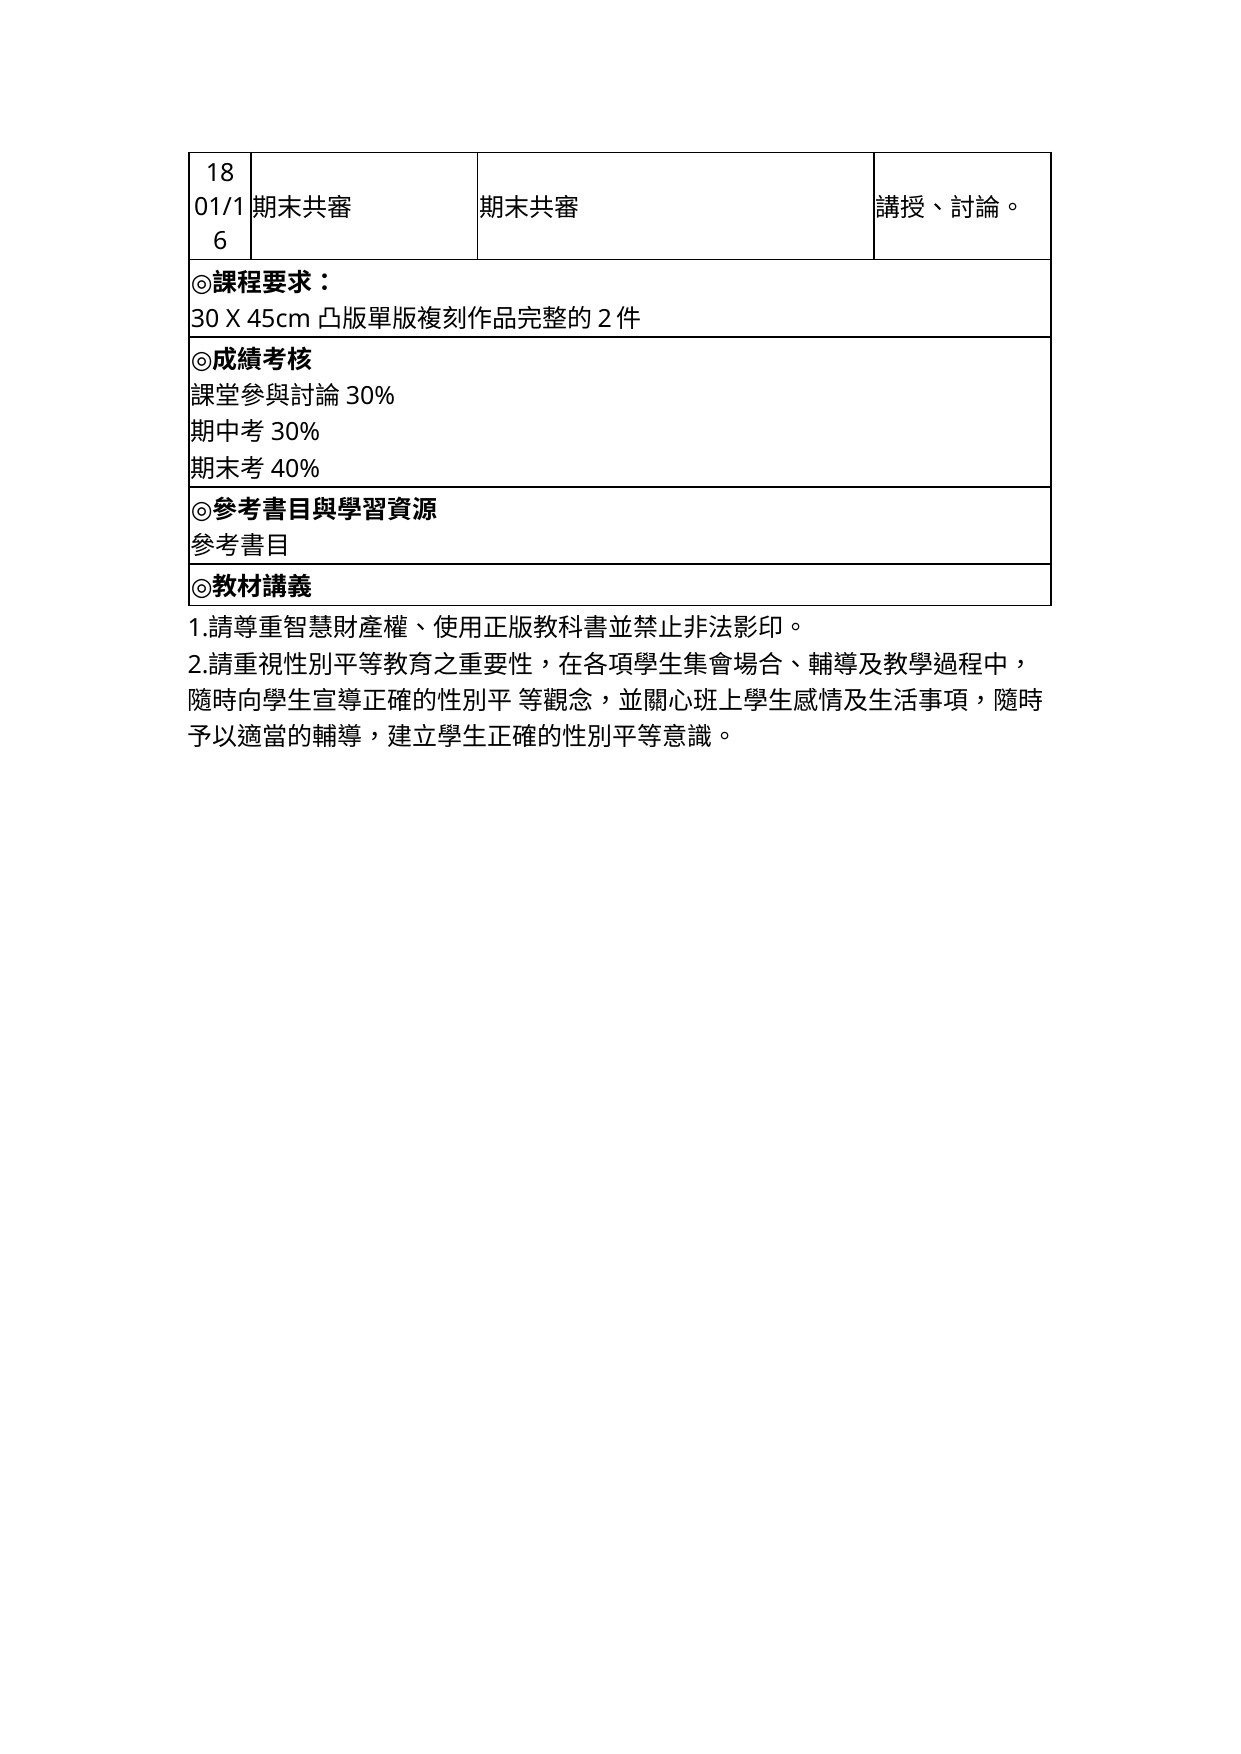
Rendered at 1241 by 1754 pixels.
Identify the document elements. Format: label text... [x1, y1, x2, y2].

table_cell 期末共審 [252, 153, 477, 259]
table_cell ◎教材講義 [190, 565, 1050, 604]
table_cell ◎成績考核 課堂參與討論30% 期中考30% 期末考40% [190, 338, 1050, 486]
table_cell ◎課程要求： 30 X 45cm 凸版單版複刻作品完整的2件 [190, 260, 1050, 336]
table_cell 18 01/16 [190, 153, 250, 259]
table_cell ◎參考書目與學習資源 參考書目 [190, 488, 1050, 563]
text 1.請尊重智慧財產權、使用正版教科書並禁止非法影印。 2.請重視性別平等教育之重要性，在各項學生集會場合、輔導及教學過程中，隨時向學生宣導正確的性別平 等觀念，並關心班上學生感情及生活事項，隨時予以適當的輔導，建立學生正確的性別平等意識。 [187, 608, 1053, 753]
table_cell 講授、討論。 [875, 153, 1050, 259]
table_cell 期末共審 [478, 153, 873, 259]
